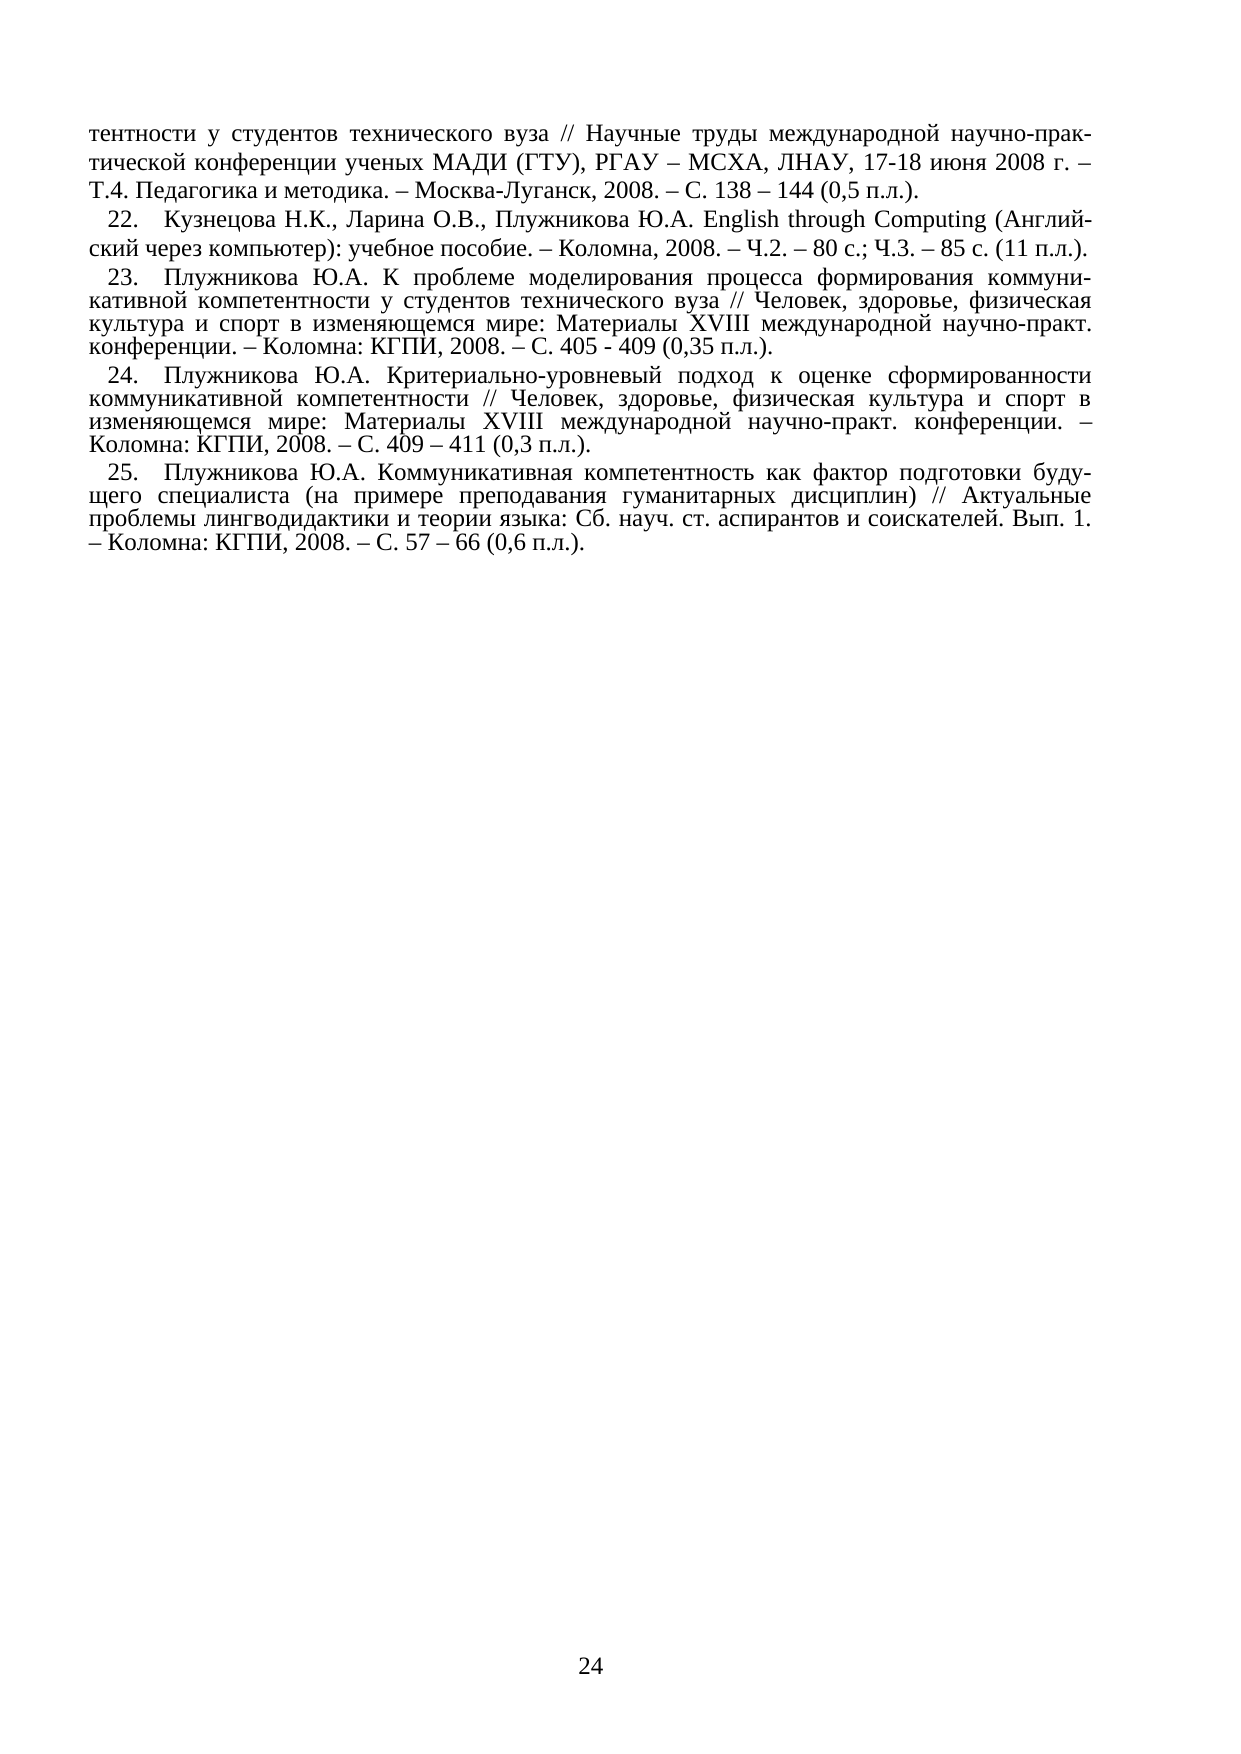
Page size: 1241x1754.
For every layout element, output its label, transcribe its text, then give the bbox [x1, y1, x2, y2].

list Плужникова Ю.А. Критериально-уровневый подход к оценке сформированности коммуникативной компетентности // Человек, здоровье, физическая культура и спорт в изменяющемся мире: Материалы XVIII международной научно-практ. конференции. – Коломна: КГПИ, 2008. – С. 409 – 411 (0,3 п.л.). [89, 360, 1092, 457]
list Плужникова Ю.А. К проблеме моделирования процесса формирования коммуни- кативной компетентности у студентов технического вуза // Человек, здоровье, физическая культура и спорт в изменяющемся мире: Материалы XVIII международной научно-практ. конференции. – Коломна: КГПИ, 2008. – С. 405 - 409 (0,35 п.л.). [89, 262, 1092, 360]
list тентности у студентов технического вуза // Научные труды международной научно-прак-тической конференции ученых МАДИ (ГТУ), РГАУ – МСХА, ЛНАУ, 17-18 июня 2008 г. – Т.4. Педагогика и методика. – Москва-Луганск, 2008. – С. 138 – 144 (0,5 п.л.). [89, 118, 1092, 204]
list Плужникова Ю.А. Коммуникативная компетентность как фактор подготовки буду- щего специалиста (на примере преподавания гуманитарных дисциплин) // Актуальные проблемы лингводидактики и теории языка: Сб. науч. ст. аспирантов и соискателей. Вып. 1. – Коломна: КГПИ, 2008. – С. 57 – 66 (0,6 п.л.). [89, 457, 1092, 555]
list Кузнецова Н.К., Ларина О.В., Плужникова Ю.А. English through Computing (Англий- ский через компьютер): учебное пособие. – Коломна, 2008. – Ч.2. – 80 с.; Ч.3. – 85 с. (11 п.л.). [89, 204, 1092, 262]
